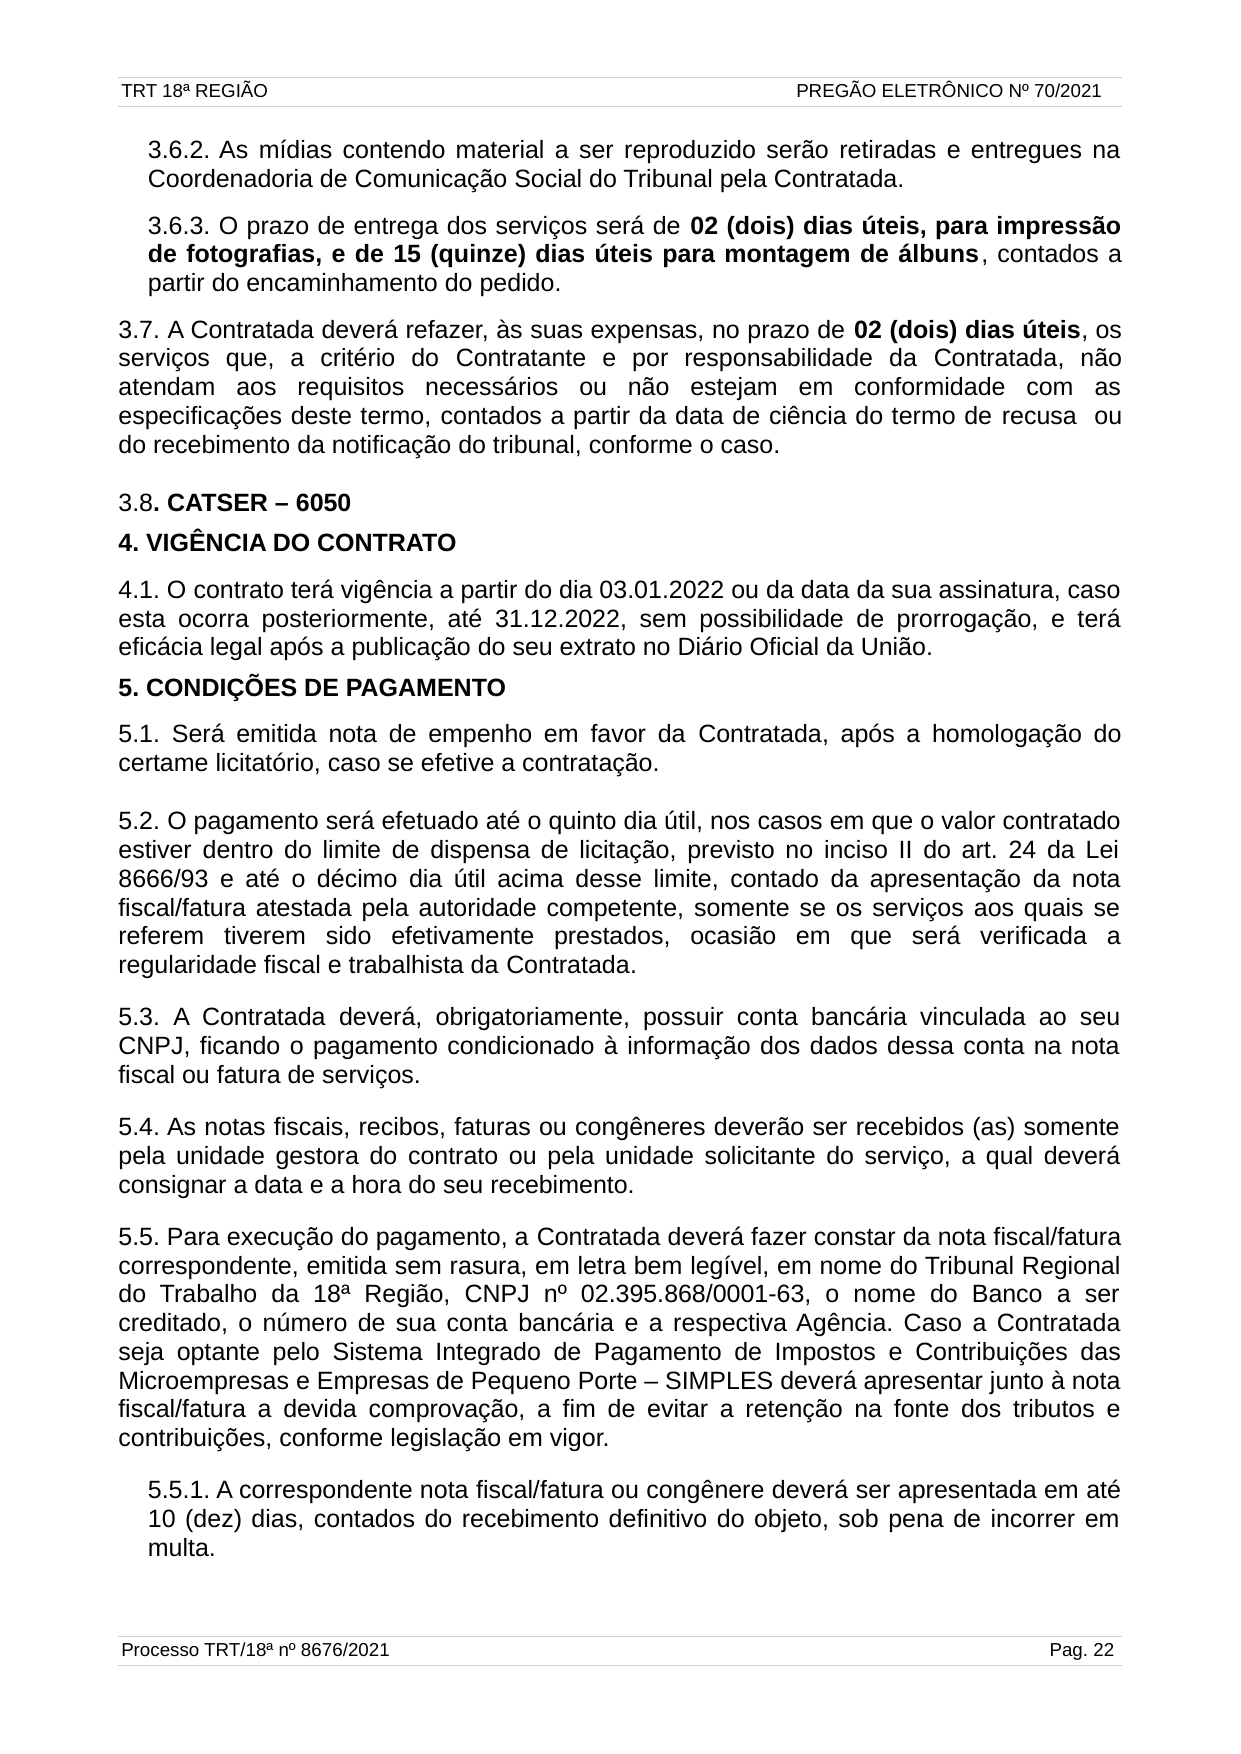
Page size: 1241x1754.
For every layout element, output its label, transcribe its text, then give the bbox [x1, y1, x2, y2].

text 4. VIGÊNCIA DO CONTRATO [118, 528, 1122, 557]
text 5.2. O pagamento será efetuado até o quinto dia útil, nos casos em que o valor contratado estiver dentro do limite de dispensa de licitação, previsto no inciso II do art. 24 da Lei 8666/93 e até o décimo dia útil acima desse limite, contado da apresentação da nota fiscal/fatura atestada pela autoridade competente, somente se os serviços aos quais se referem tiverem sido efetivamente prestados, ocasião em que será verificada a regularidade fiscal e trabalhista da Contratada. [118, 806, 1122, 979]
text 5.5.1. A correspondente nota fiscal/fatura ou congênere deverá ser apresentada em até 10 (dez) dias, contados do recebimento definitivo do objeto, sob pena de incorrer em multa. [148, 1476, 1122, 1562]
text 5.4. As notas fiscais, recibos, faturas ou congêneres deverão ser recebidos (as) somente pela unidade gestora do contrato ou pela unidade solicitante do serviço, a qual deverá consignar a data e a hora do seu recebimento. [118, 1112, 1122, 1198]
text 4.1. O contrato terá vigência a partir do dia 03.01.2022 ou da data da sua assinatura, caso esta ocorra posteriormente, até 31.12.2022, sem possibilidade de prorrogação, e terá eficácia legal após a publicação do seu extrato no Diário Oficial da União. [118, 575, 1122, 661]
text 5.5. Para execução do pagamento, a Contratada deverá fazer constar da nota fiscal/fatura correspondente, emitida sem rasura, em letra bem legível, em nome do Tribunal Regional do Trabalho da 18ª Região, CNPJ nº 02.395.868/0001-63, o nome do Banco a ser creditado, o número de sua conta bancária e a respectiva Agência. Caso a Contratada seja optante pelo Sistema Integrado de Pagamento de Impostos e Contribuições das Microempresas e Empresas de Pequeno Porte – SIMPLES deverá apresentar junto à nota fiscal/fatura a devida comprovação, a fim de evitar a retenção na fonte dos tributos e contribuições, conforme legislação em vigor. [118, 1222, 1122, 1452]
text 5.3. A Contratada deverá, obrigatoriamente, possuir conta bancária vinculada ao seu CNPJ, ficando o pagamento condicionado à informação dos dados dessa conta na nota fiscal ou fatura de serviços. [118, 1002, 1122, 1089]
text 5.1. Será emitida nota de empenho em favor da Contratada, após a homologação do certame licitatório, caso se efetive a contratação. [118, 719, 1122, 777]
text 3.8. CATSER – 6050 [118, 488, 1122, 517]
text 3.7. A Contratada deverá refazer, às suas expensas, no prazo de 02 (dois) dias úteis, os serviços que, a critério do Contratante e por responsabilidade da Contratada, não atendam aos requisitos necessários ou não estejam em conformidade com as especificações deste termo, contados a partir da data de ciência do termo de recusa ou do recebimento da notificação do tribunal, conforme o caso. [118, 315, 1122, 458]
text 3.6.3. O prazo de entrega dos serviços será de 02 (dois) dias úteis, para impressão de fotografias, e de 15 (quinze) dias úteis para montagem de álbuns, contados a partir do encaminhamento do pedido. [148, 211, 1122, 297]
text 5. CONDIÇÕES DE PAGAMENTO [118, 673, 1122, 702]
text 3.6.2. As mídias contendo material a ser reproduzido serão retiradas e entregues na Coordenadoria de Comunicação Social do Tribunal pela Contratada. [148, 136, 1122, 193]
